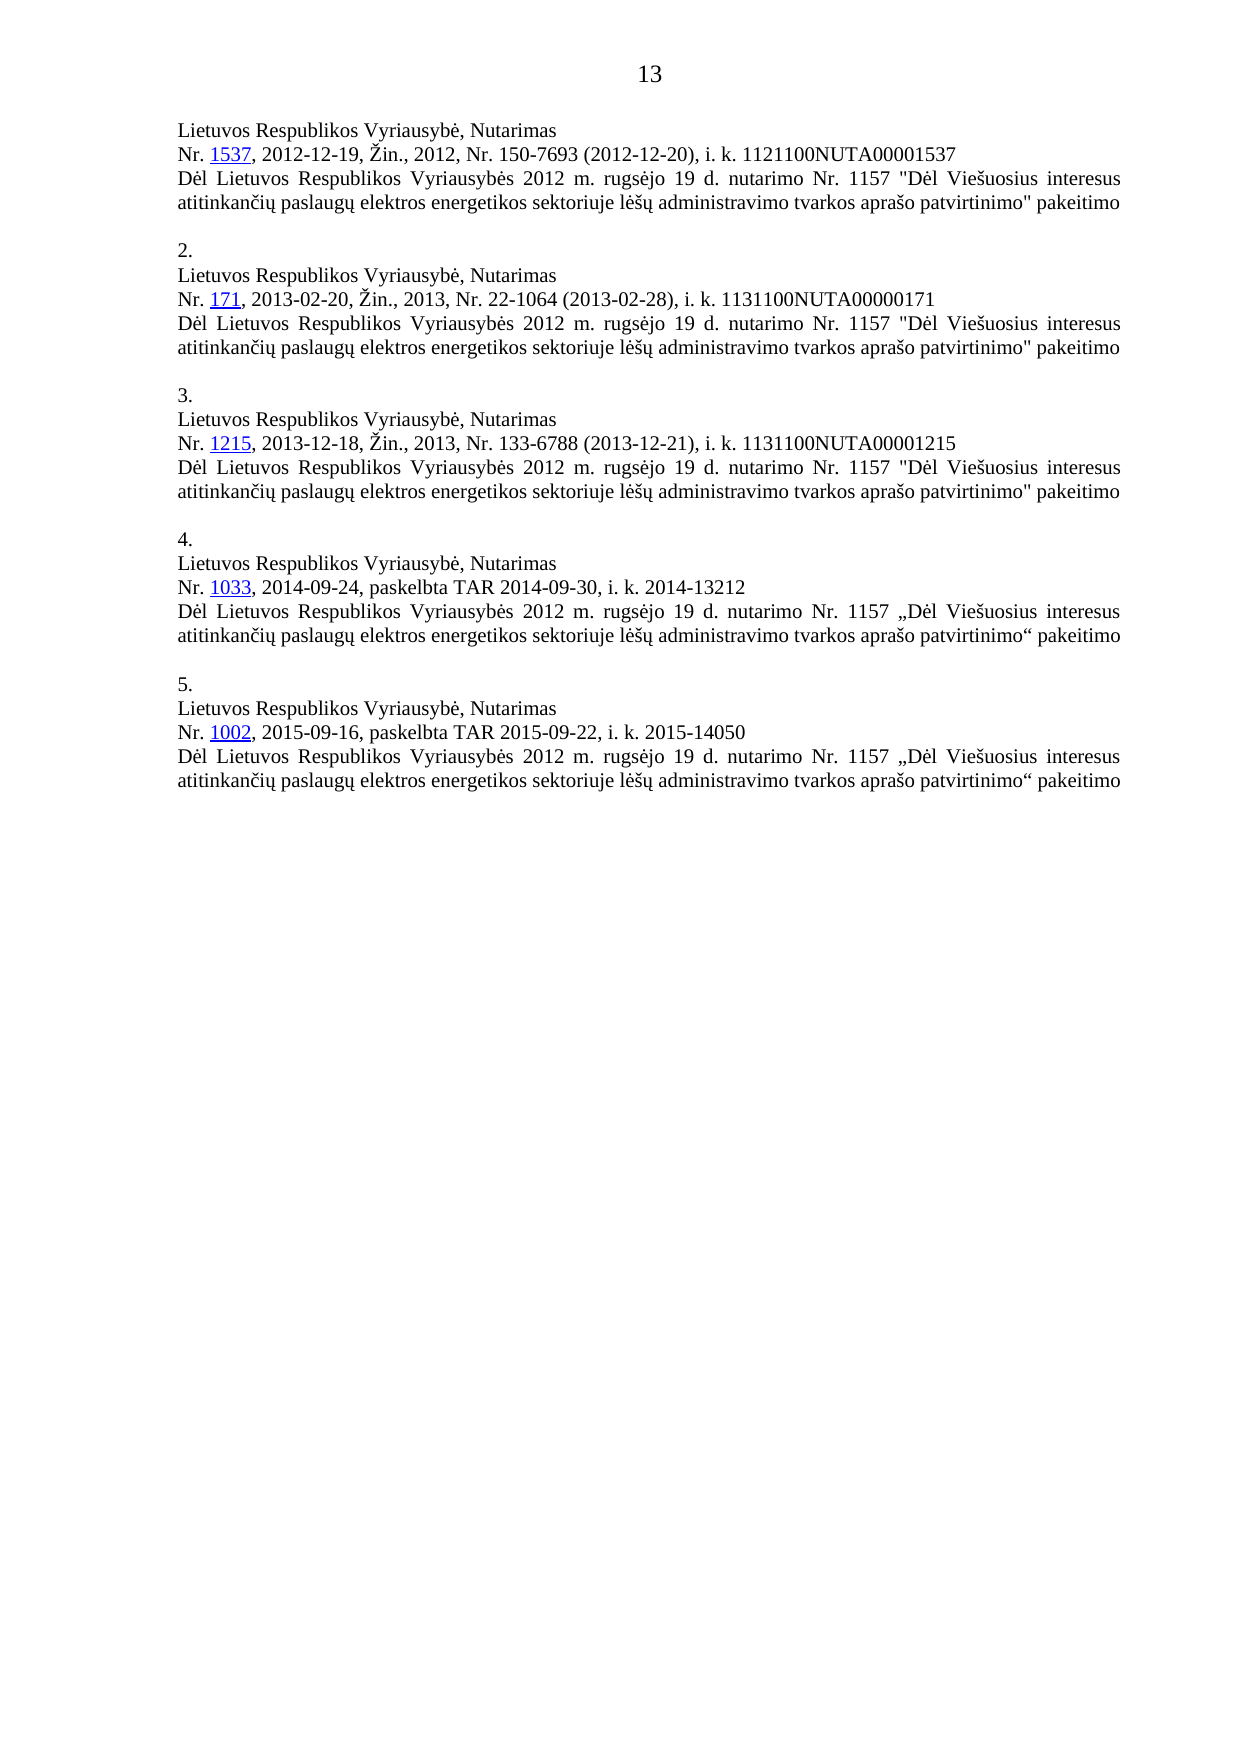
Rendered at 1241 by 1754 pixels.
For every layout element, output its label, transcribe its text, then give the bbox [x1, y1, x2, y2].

text Nr. 1033, 2014-09-24, paskelbta TAR 2014-09-30, i. k. 2014-13212 [177, 575, 1122, 599]
text Lietuvos Respublikos Vyriausybė, Nutarimas [177, 551, 1122, 575]
text Dėl Lietuvos Respublikos Vyriausybės 2012 m. rugsėjo 19 d. nutarimo Nr. 1157 „Dėl Viešuosius interesus atitinkančių paslaugų elektros energetikos sektoriuje lėšų administravimo tvarkos aprašo patvirtinimo“ pakeitimo [177, 599, 1122, 647]
text 3. [177, 383, 1122, 407]
text Nr. 171, 2013-02-20, Žin., 2013, Nr. 22-1064 (2013-02-28), i. k. 1131100NUTA00000171 [177, 287, 1122, 311]
text Lietuvos Respublikos Vyriausybė, Nutarimas [177, 696, 1122, 720]
text Dėl Lietuvos Respublikos Vyriausybės 2012 m. rugsėjo 19 d. nutarimo Nr. 1157 "Dėl Viešuosius interesus atitinkančių paslaugų elektros energetikos sektoriuje lėšų administravimo tvarkos aprašo patvirtinimo" pakeitimo [177, 311, 1122, 359]
text Nr. 1002, 2015-09-16, paskelbta TAR 2015-09-22, i. k. 2015-14050 [177, 720, 1122, 744]
text Dėl Lietuvos Respublikos Vyriausybės 2012 m. rugsėjo 19 d. nutarimo Nr. 1157 "Dėl Viešuosius interesus atitinkančių paslaugų elektros energetikos sektoriuje lėšų administravimo tvarkos aprašo patvirtinimo" pakeitimo [177, 455, 1122, 503]
text 4. [177, 527, 1122, 551]
text Lietuvos Respublikos Vyriausybė, Nutarimas [177, 118, 1122, 142]
text Lietuvos Respublikos Vyriausybė, Nutarimas [177, 407, 1122, 431]
text 5. [177, 672, 1122, 696]
text Lietuvos Respublikos Vyriausybė, Nutarimas [177, 262, 1122, 287]
text Dėl Lietuvos Respublikos Vyriausybės 2012 m. rugsėjo 19 d. nutarimo Nr. 1157 „Dėl Viešuosius interesus atitinkančių paslaugų elektros energetikos sektoriuje lėšų administravimo tvarkos aprašo patvirtinimo“ pakeitimo [177, 744, 1122, 792]
text Nr. 1537, 2012-12-19, Žin., 2012, Nr. 150-7693 (2012-12-20), i. k. 1121100NUTA00001537 [177, 142, 1122, 166]
text Dėl Lietuvos Respublikos Vyriausybės 2012 m. rugsėjo 19 d. nutarimo Nr. 1157 "Dėl Viešuosius interesus atitinkančių paslaugų elektros energetikos sektoriuje lėšų administravimo tvarkos aprašo patvirtinimo" pakeitimo [177, 166, 1122, 214]
text Nr. 1215, 2013-12-18, Žin., 2013, Nr. 133-6788 (2013-12-21), i. k. 1131100NUTA00001215 [177, 431, 1122, 455]
text 2. [177, 238, 1122, 262]
